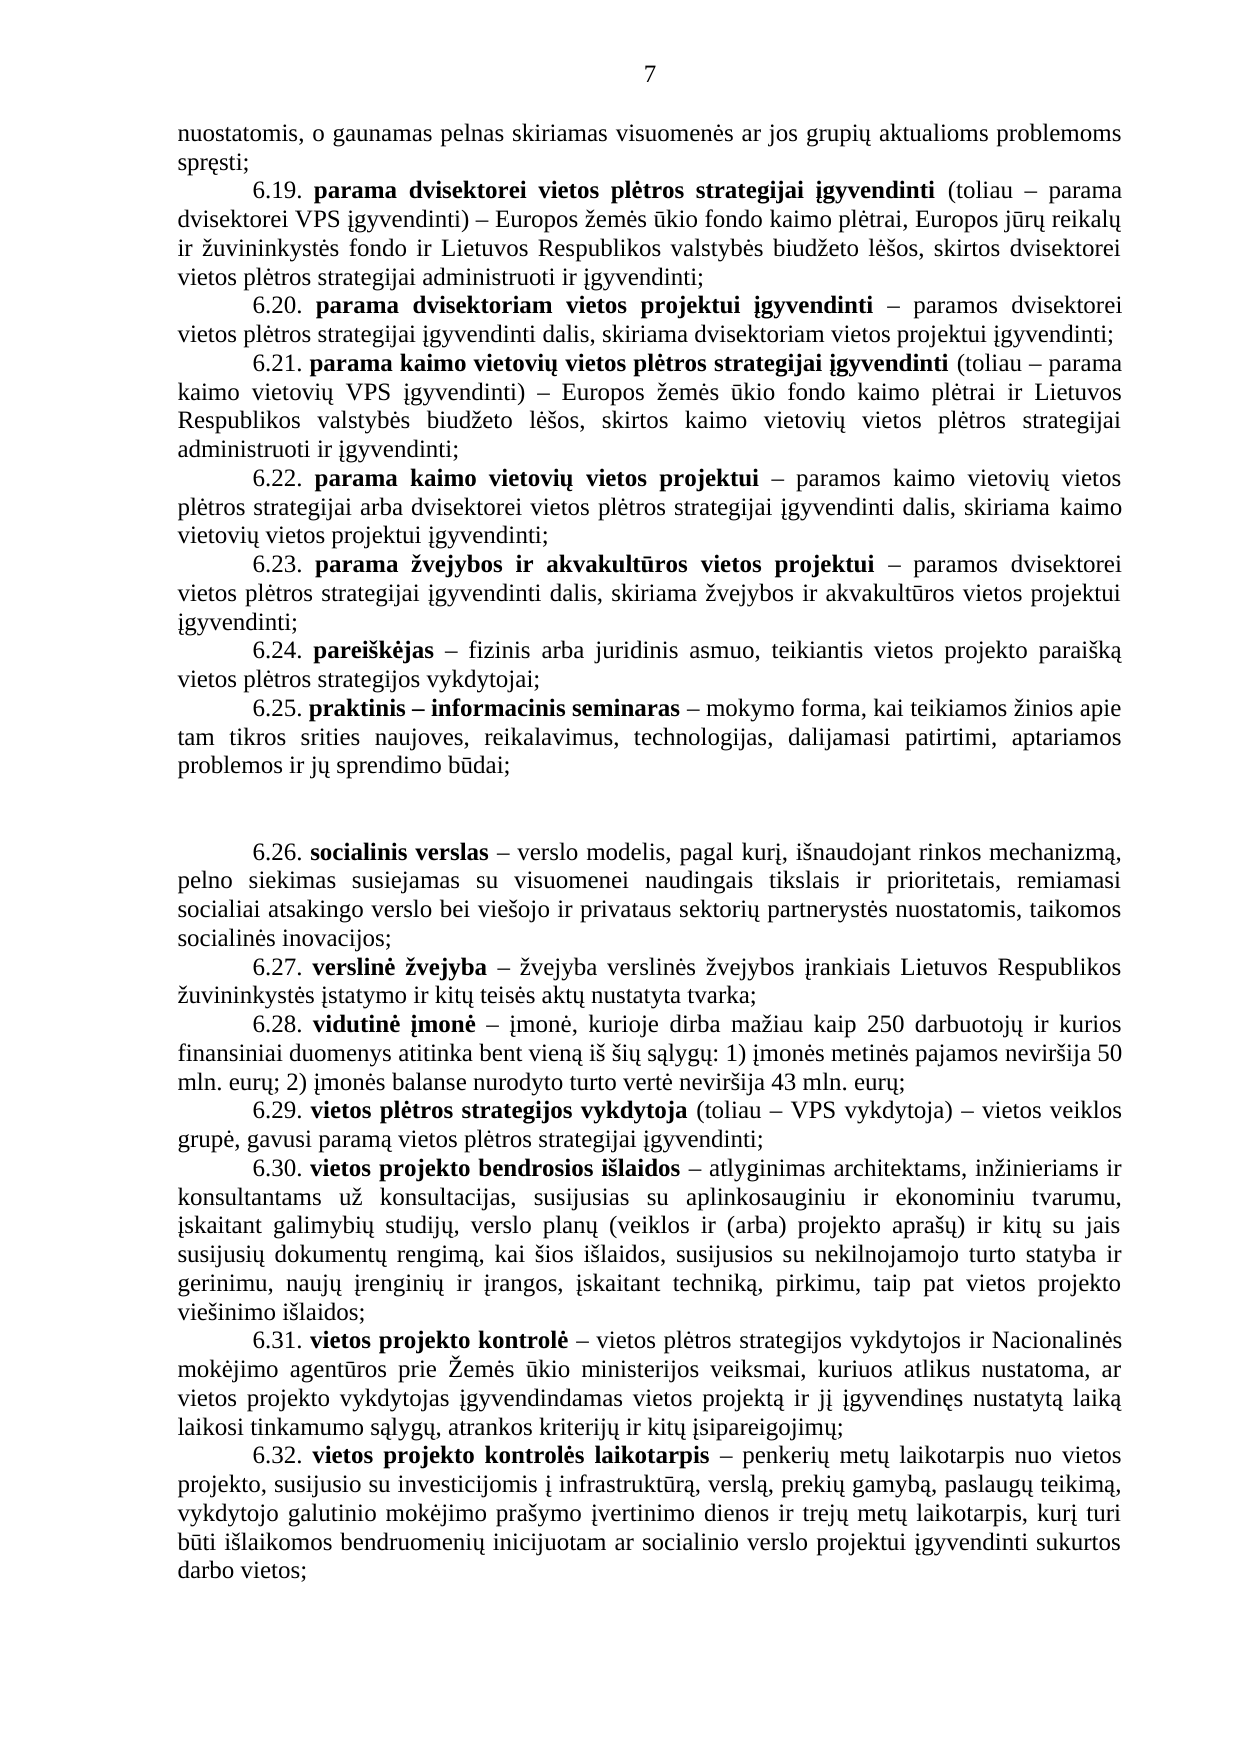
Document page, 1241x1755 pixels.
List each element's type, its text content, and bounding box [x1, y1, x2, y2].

text 6.26. socialinis verslas – verslo modelis, pagal kurį, išnaudojant rinkos mechanizmą, pelno siekimas susiejamas su visuomenei naudingais tikslais ir prioritetais, remiamasi socialiai atsakingo verslo bei viešojo ir privataus sektorių partnerystės nuostatomis, taikomos socialinės inovacijos; [177, 837, 1122, 952]
text 6.28. vidutinė įmonė – įmonė, kurioje dirba mažiau kaip 250 darbuotojų ir kurios finansiniai duomenys atitinka bent vieną iš šių sąlygų: 1) įmonės metinės pajamos neviršija 50 mln. eurų; 2) įmonės balanse nurodyto turto vertė neviršija 43 mln. eurų; [177, 1009, 1122, 1096]
text 6.20. parama dvisektoriam vietos projektui įgyvendinti – paramos dvisektorei vietos plėtros strategijai įgyvendinti dalis, skiriama dvisektoriam vietos projektui įgyvendinti; [177, 291, 1122, 348]
text 6.30. vietos projekto bendrosios išlaidos – atlyginimas architektams, inžinieriams ir konsultantams už konsultacijas, susijusias su aplinkosauginiu ir ekonominiu tvarumu, įskaitant galimybių studijų, verslo planų (veiklos ir (arba) projekto aprašų) ir kitų su jais susijusių dokumentų rengimą, kai šios išlaidos, susijusios su nekilnojamojo turto statyba ir gerinimu, naujų įrenginių ir įrangos, įskaitant techniką, pirkimu, taip pat vietos projekto viešinimo išlaidos; [177, 1153, 1122, 1326]
text 6.29. vietos plėtros strategijos vykdytoja (toliau – VPS vykdytoja) – vietos veiklos grupė, gavusi paramą vietos plėtros strategijai įgyvendinti; [177, 1096, 1122, 1153]
text 6.19. parama dvisektorei vietos plėtros strategijai įgyvendinti (toliau – parama dvisektorei VPS įgyvendinti) – Europos žemės ūkio fondo kaimo plėtrai, Europos jūrų reikalų ir žuvininkystės fondo ir Lietuvos Respublikos valstybės biudžeto lėšos, skirtos dvisektorei vietos plėtros strategijai administruoti ir įgyvendinti; [177, 176, 1122, 291]
text 6.32. vietos projekto kontrolės laikotarpis – penkerių metų laikotarpis nuo vietos projekto, susijusio su investicijomis į infrastruktūrą, verslą, prekių gamybą, paslaugų teikimą, vykdytojo galutinio mokėjimo prašymo įvertinimo dienos ir trejų metų laikotarpis, kurį turi būti išlaikomos bendruomenių inicijuotam ar socialinio verslo projektui įgyvendinti sukurtos darbo vietos; [177, 1441, 1122, 1584]
text 6.25. praktinis – informacinis seminaras – mokymo forma, kai teikiamos žinios apie tam tikros srities naujoves, reikalavimus, technologijas, dalijamasi patirtimi, aptariamos problemos ir jų sprendimo būdai; [177, 693, 1122, 779]
text 6.21. parama kaimo vietovių vietos plėtros strategijai įgyvendinti (toliau – parama kaimo vietovių VPS įgyvendinti) – Europos žemės ūkio fondo kaimo plėtrai ir Lietuvos Respublikos valstybės biudžeto lėšos, skirtos kaimo vietovių vietos plėtros strategijai administruoti ir įgyvendinti; [177, 348, 1122, 463]
text 6.22. parama kaimo vietovių vietos projektui – paramos kaimo vietovių vietos plėtros strategijai arba dvisektorei vietos plėtros strategijai įgyvendinti dalis, skiriama kaimo vietovių vietos projektui įgyvendinti; [177, 463, 1122, 549]
text 6.23. parama žvejybos ir akvakultūros vietos projektui – paramos dvisektorei vietos plėtros strategijai įgyvendinti dalis, skiriama žvejybos ir akvakultūros vietos projektui įgyvendinti; [177, 549, 1122, 636]
text nuostatomis, o gaunamas pelnas skiriamas visuomenės ar jos grupių aktualioms problemoms spręsti; [177, 118, 1122, 176]
text 6.31. vietos projekto kontrolė – vietos plėtros strategijos vykdytojos ir Nacionalinės mokėjimo agentūros prie Žemės ūkio ministerijos veiksmai, kuriuos atlikus nustatoma, ar vietos projekto vykdytojas įgyvendindamas vietos projektą ir jį įgyvendinęs nustatytą laiką laikosi tinkamumo sąlygų, atrankos kriterijų ir kitų įsipareigojimų; [177, 1326, 1122, 1441]
text 6.27. verslinė žvejyba – žvejyba verslinės žvejybos įrankiais Lietuvos Respublikos žuvininkystės įstatymo ir kitų teisės aktų nustatyta tvarka; [177, 952, 1122, 1009]
text 6.24. pareiškėjas – fizinis arba juridinis asmuo, teikiantis vietos projekto paraišką vietos plėtros strategijos vykdytojai; [177, 636, 1122, 693]
